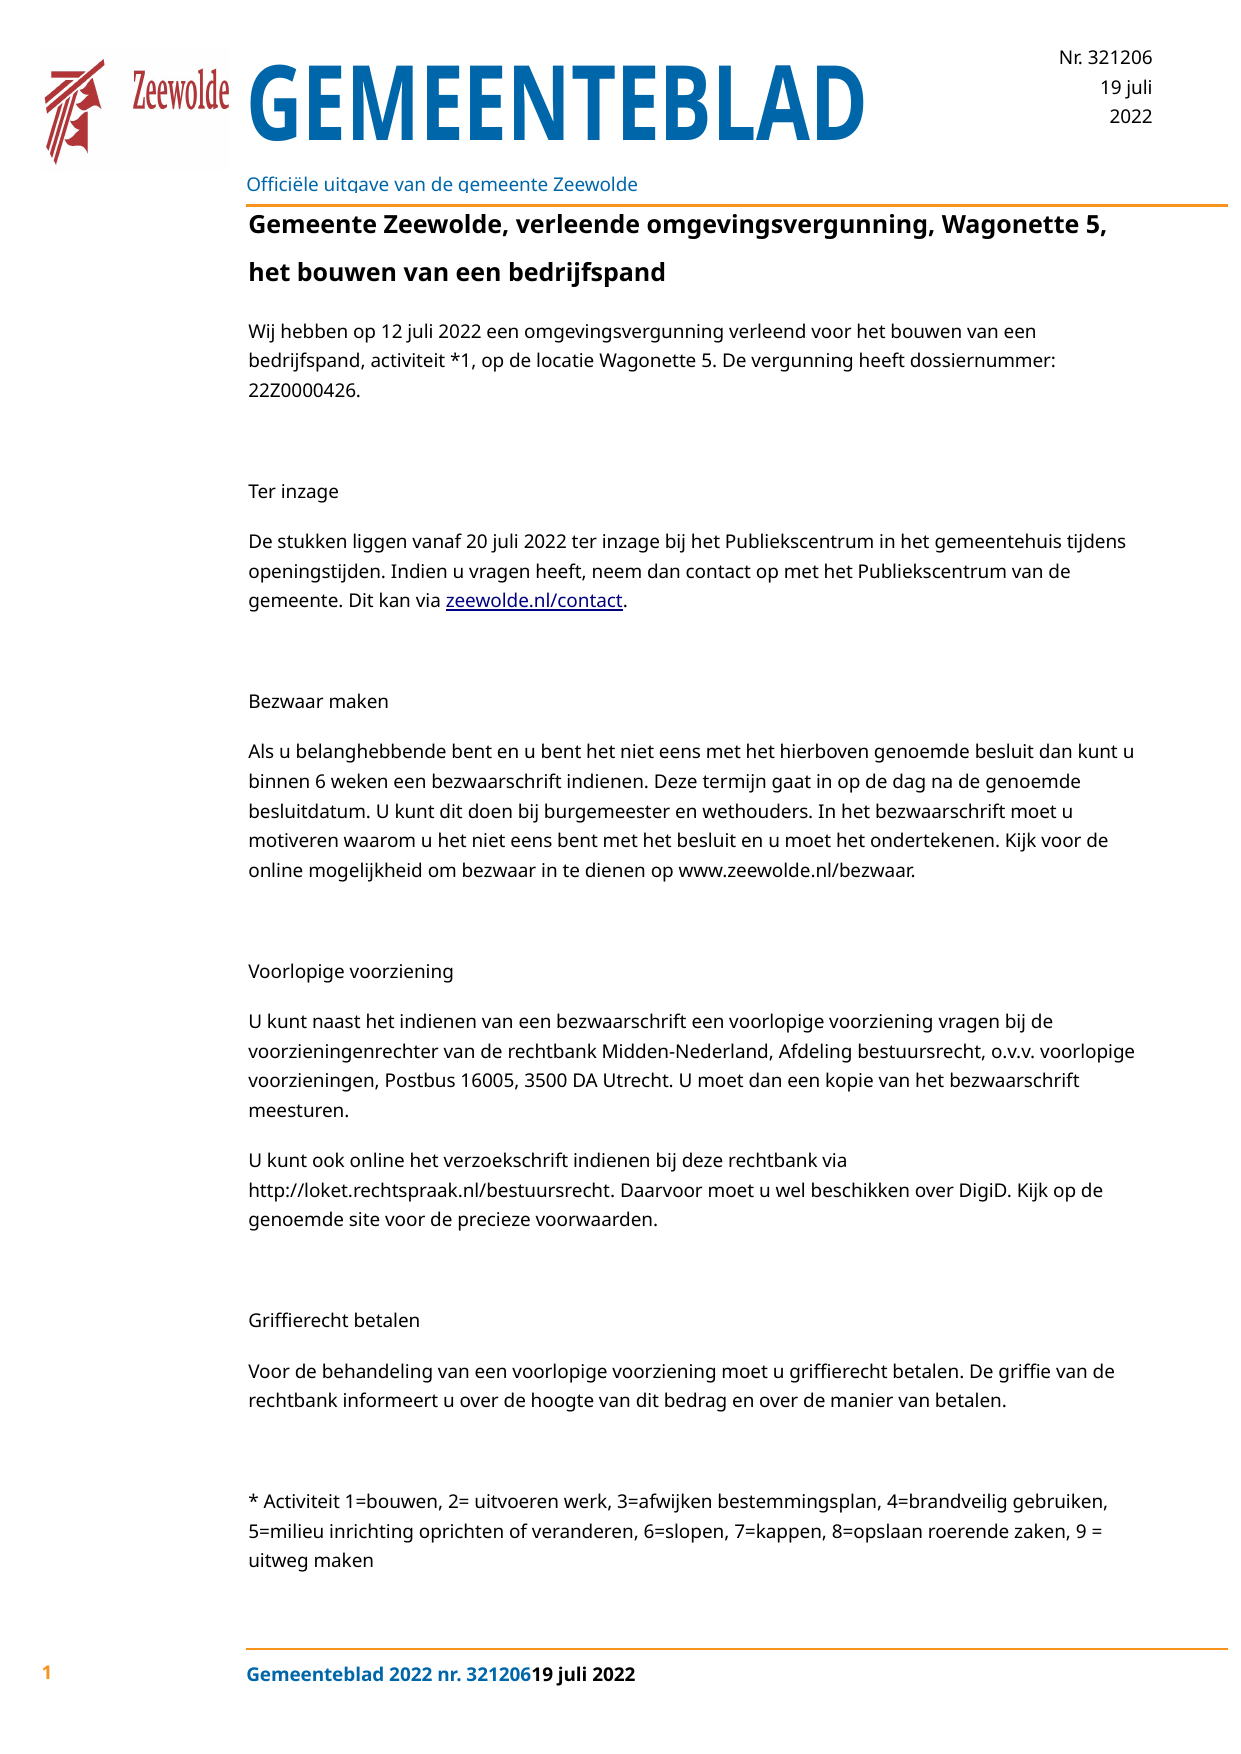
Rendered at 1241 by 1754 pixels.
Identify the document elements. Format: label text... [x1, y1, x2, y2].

text U kunt ook online het verzoekschrift indienen bij deze rechtbank via http://loket.rechtspraak.nl/bestuursrecht. Daarvoor moet u wel beschikken over DigiD. Kijk op de genoemde site voor de precieze voorwaarden. [248, 1147, 1152, 1232]
picture [41, 47, 231, 172]
text Ter inzage [248, 478, 1152, 504]
text Voor de behandeling van een voorlopige voorziening moet u griffierecht betalen. De griffie van de rechtbank informeert u over de hoogte van dit bedrag en over de manier van betalen. [248, 1358, 1152, 1413]
text De stukken liggen vanaf 20 juli 2022 ter inzage bij het Publiekscentrum in het gemeentehuis tijdens openingstijden. Indien u vragen heeft, neem dan contact op met het Publiekscentrum van de gemeente. Dit kan via zeewolde.nl/contact. [248, 528, 1152, 613]
text Voorlopige voorziening [248, 958, 1152, 984]
text * Activiteit 1=bouwen, 2= uitvoeren werk, 3=afwijken bestemmingsplan, 4=brandveilig gebruiken, 5=milieu inrichting oprichten of veranderen, 6=slopen, 7=kappen, 8=opslaan roerende zaken, 9 = uitweg maken [248, 1488, 1152, 1573]
text Gemeente Zeewolde, verleende omgevingsvergunning, Wagonette 5, het bouwen van een bedrijfspand [248, 207, 1152, 288]
text Wij hebben op 12 juli 2022 een omgevingsvergunning verleend voor het bouwen van een bedrijfspand, activiteit *1, op de locatie Wagonette 5. De vergunning heeft dossiernummer: 22Z0000426. [248, 318, 1152, 403]
text Als u belanghebbende bent en u bent het niet eens met het hierboven genoemde besluit dan kunt u binnen 6 weken een bezwaarschrift indienen. Deze termijn gaat in op de dag na de genoemde besluitdatum. U kunt dit doen bij burgemeester en wethouders. In het bezwaarschrift moet u motiveren waarom u het niet eens bent met het besluit en u moet het ondertekenen. Kijk voor de online mogelijkheid om bezwaar in te dienen op www.zeewolde.nl/bezwaar. [248, 739, 1152, 883]
text Bezwaar maken [248, 688, 1152, 714]
text Griffierecht betalen [248, 1307, 1152, 1333]
text U kunt naast het indienen van een bezwaarschrift een voorlopige voorziening vragen bij de voorzieningenrechter van de rechtbank Midden-Nederland, Afdeling bestuursrecht, o.v.v. voorlopige voorzieningen, Postbus 16005, 3500 DA Utrecht. U moet dan een kopie van het bezwaarschrift meesturen. [248, 1008, 1152, 1123]
